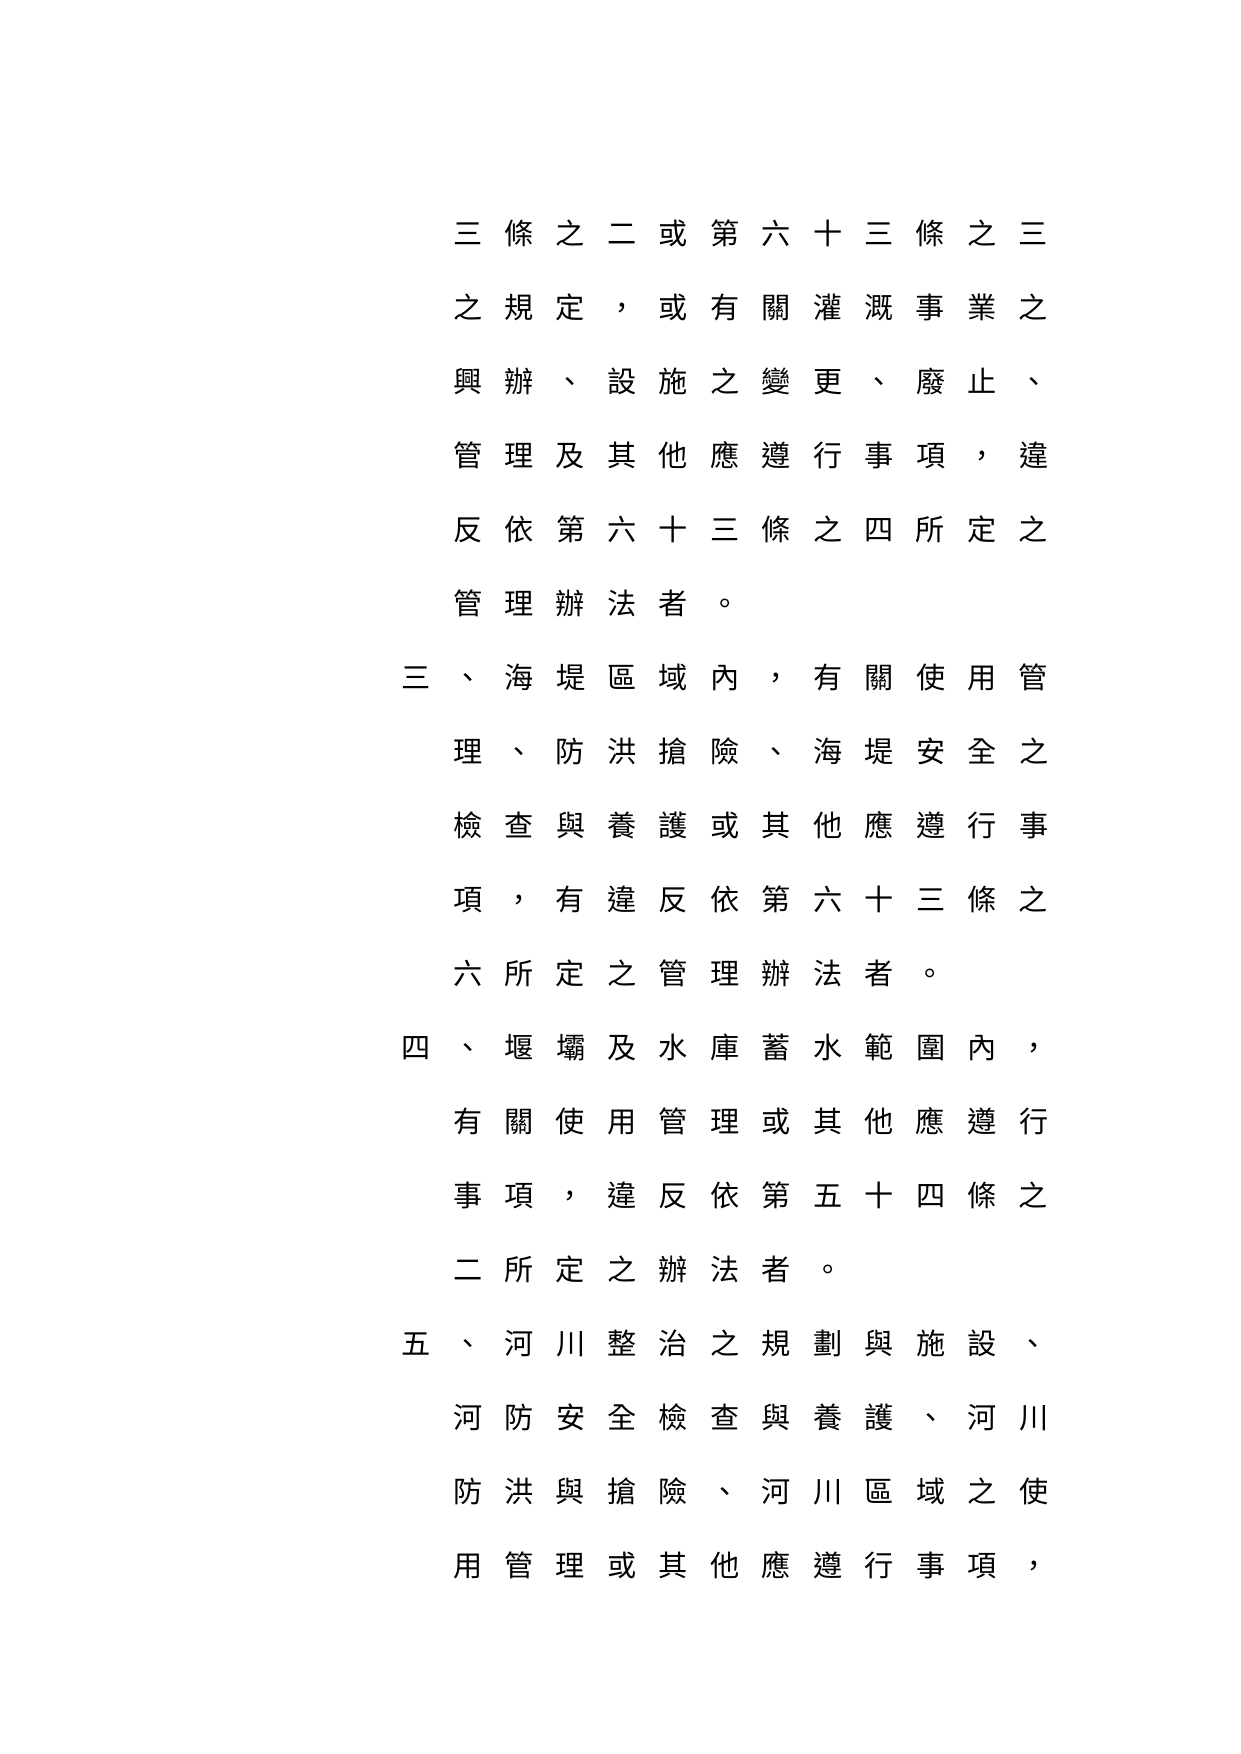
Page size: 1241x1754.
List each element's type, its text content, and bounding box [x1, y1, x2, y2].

text 五、河川整治之規劃與施設、河防安全檢查與養護、河川防洪與搶險、河川區域之使用管理或其他應遵行事項， [381, 1304, 1070, 1600]
text 三條之二或第六十三條之三之規定，或有關灌溉事業之興辦、設施之變更、廢止、管理及其他應遵行事項，違反依第六十三條之四所定之管理辦法者。 [381, 195, 1070, 639]
text 三、海堤區域內，有關使用管理、防洪搶險、海堤安全之檢查與養護或其他應遵行事項，有違反依第六十三條之六所定之管理辦法者。 [381, 639, 1070, 1008]
text 四、堰壩及水庫蓄水範圍內，有關使用管理或其他應遵行事項，違反依第五十四條之二所定之辦法者。 [381, 1008, 1070, 1304]
